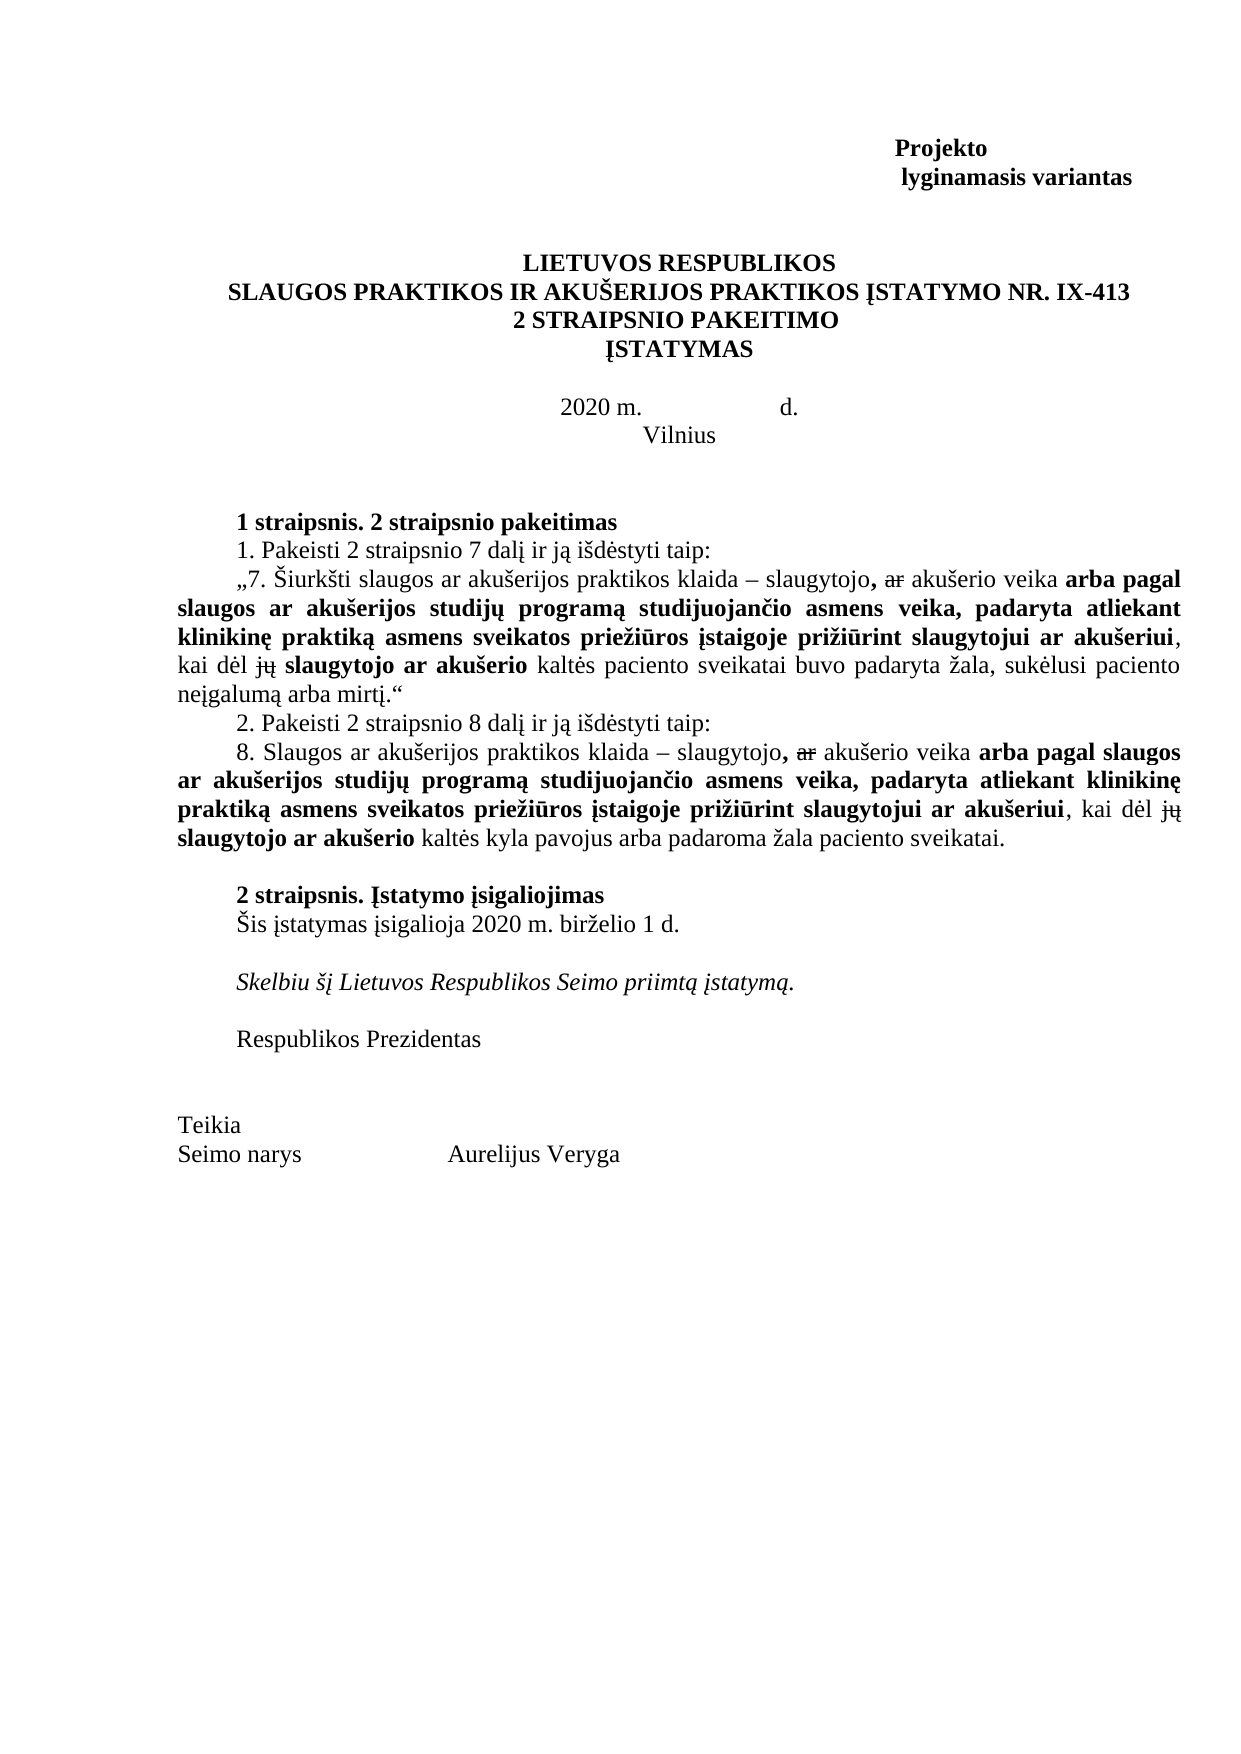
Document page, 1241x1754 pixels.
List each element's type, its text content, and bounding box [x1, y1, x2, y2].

text 1. Pakeisti 2 straipsnio 7 dalį ir ją išdėstyti taip: [177, 535, 1181, 564]
text LIETUVOS RESPUBLIKOS [177, 248, 1181, 277]
text 8. Slaugos ar akušerijos praktikos klaida – slaugytojo, ar akušerio veika arba pagal slaugos ar akušerijos studijų programą studijuojančio asmens veika, padaryta atliekant klinikinę praktiką asmens sveikatos priežiūros įstaigoje prižiūrint slaugytojui ar akušeriui, kai dėl jų slaugytojo ar akušerio kaltės kyla pavojus arba padaroma žala paciento sveikatai. [177, 737, 1181, 852]
text lyginamasis variantas [717, 162, 1181, 190]
text 2020 m. d. [177, 392, 1181, 420]
text Projekto [447, 133, 1181, 162]
text Teikia [177, 1110, 1181, 1139]
text Šis įstatymas įsigalioja 2020 m. birželio 1 d. [177, 909, 1181, 938]
text 2. Pakeisti 2 straipsnio 8 dalį ir ją išdėstyti taip: [177, 708, 1181, 737]
text Vilnius [177, 420, 1181, 449]
text 2 STRAIPSNIO PAKEITIMO [177, 305, 1181, 334]
text Skelbiu šį Lietuvos Respublikos Seimo priimtą įstatymą. [177, 967, 1181, 995]
text 1 straipsnis. 2 straipsnio pakeitimas [177, 507, 1181, 535]
text SLAUGOS PRAKTIKOS IR AKUŠERIJOS PRAKTIKOS ĮSTATYMO NR. IX-413 [177, 277, 1181, 305]
text Seimo narys Aurelijus Veryga [177, 1139, 1181, 1168]
text ĮSTATYMAS [177, 334, 1181, 363]
text 2 straipsnis. Įstatymo įsigaliojimas [177, 880, 1181, 909]
text „7. Šiurkšti slaugos ar akušerijos praktikos klaida – slaugytojo, ar akušerio veika arba pagal slaugos ar akušerijos studijų programą studijuojančio asmens veika, padaryta atliekant klinikinę praktiką asmens sveikatos priežiūros įstaigoje prižiūrint slaugytojui ar akušeriui, kai dėl jų slaugytojo ar akušerio kaltės paciento sveikatai buvo padaryta žala, sukėlusi paciento neįgalumą arba mirtį.“ [177, 564, 1181, 708]
text Respublikos Prezidentas [177, 1024, 1181, 1053]
